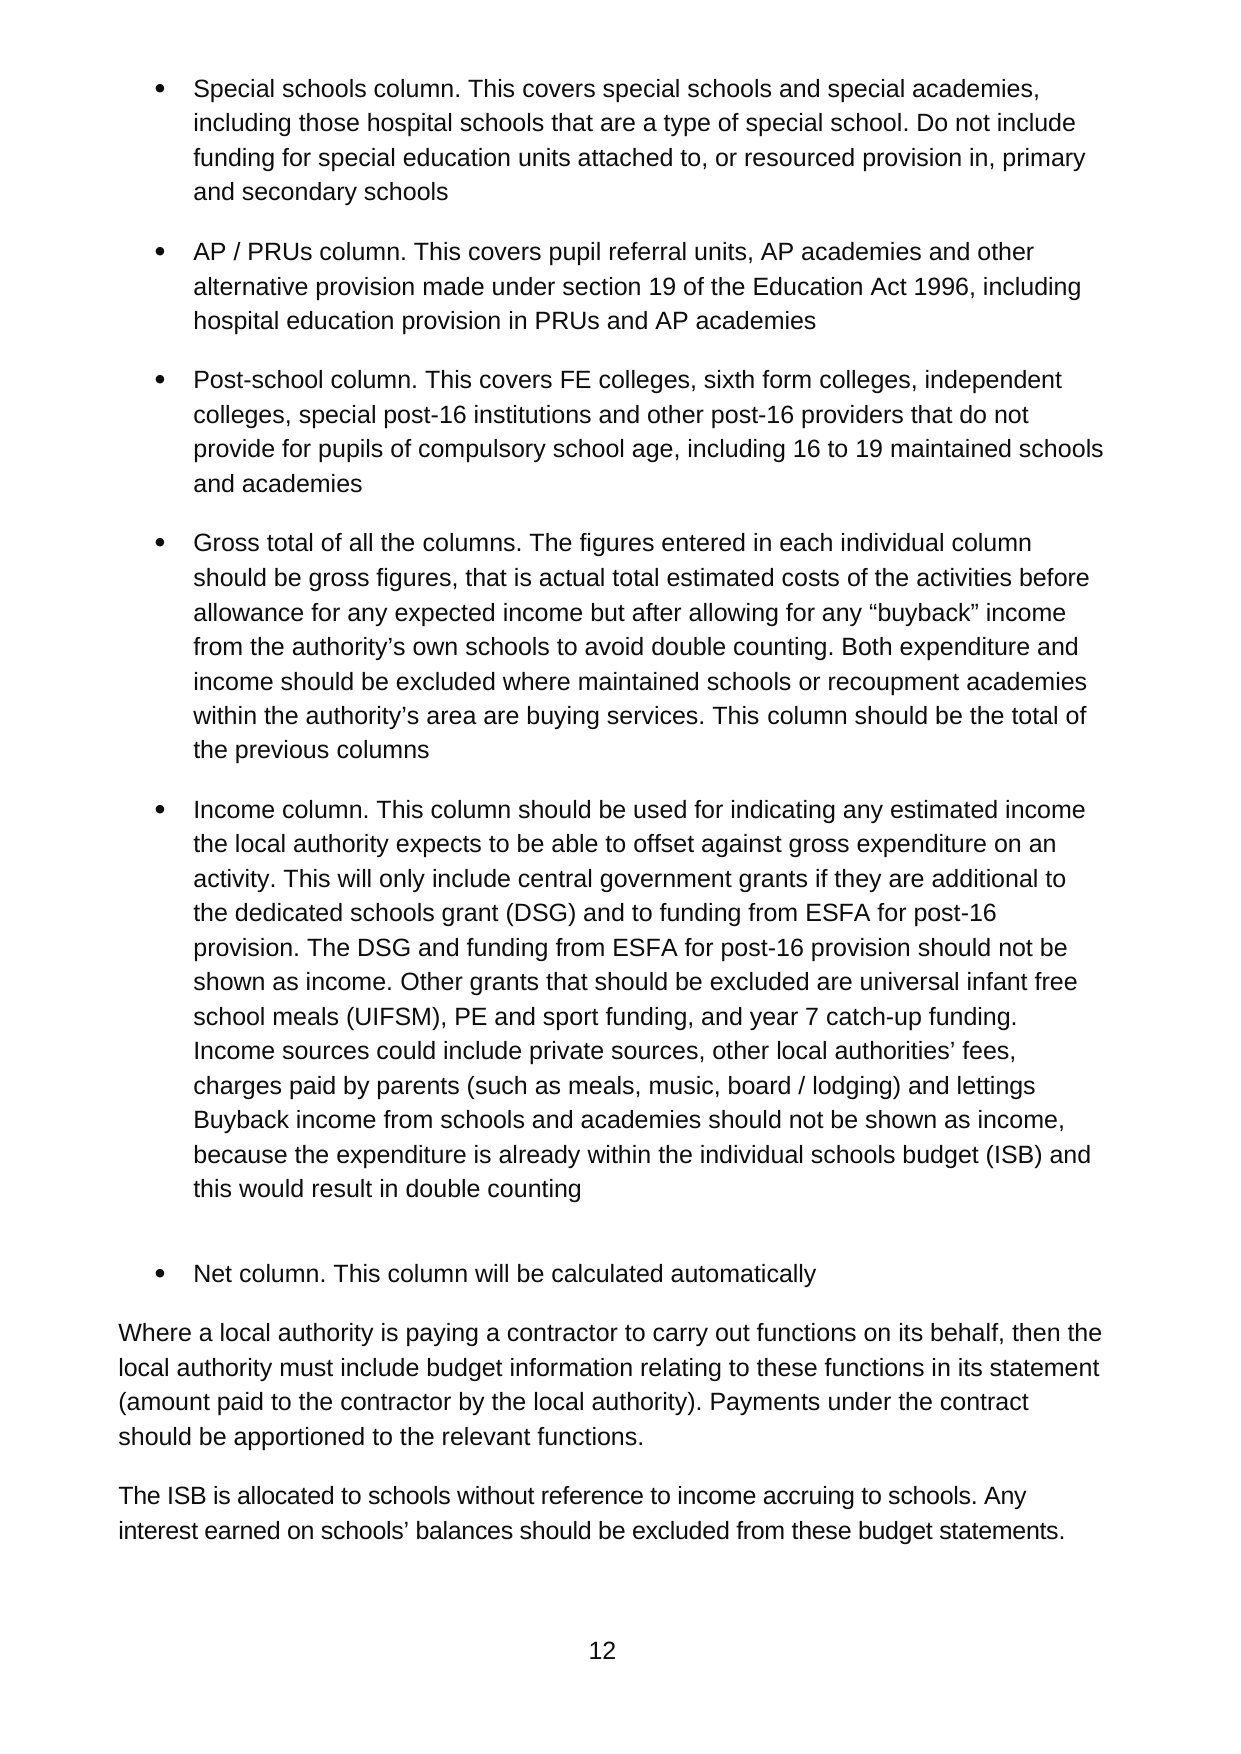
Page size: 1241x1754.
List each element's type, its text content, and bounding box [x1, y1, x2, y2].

list Net column. This column will be calculated automatically [156, 1259, 1107, 1288]
text The ISB is allocated to schools without reference to income accruing to schools. Any interest earned on schools’ balances should be excluded from these budget statements. [118, 1481, 1107, 1544]
text Where a local authority is paying a contractor to carry out functions on its behalf, then the local authority must include budget information relating to these functions in its statement (amount paid to the contractor by the local authority). Payments under the contract should be apportioned to the relevant functions. [118, 1318, 1107, 1451]
list Income column. This column should be used for indicating any estimated income the local authority expects to be able to offset against gross expenditure on an activity. This will only include central government grants if they are additional to the dedicated schools grant (DSG) and to funding from ESFA for post-16 provision. The DSG and funding from ESFA for post-16 provision should not be shown as income. Other grants that should be excluded are universal infant free school meals (UIFSM), PE and sport funding, and year 7 catch-up funding. Income sources could include private sources, other local authorities’ fees, charges paid by parents (such as meals, music, board / lodging) and lettings [156, 795, 1107, 1099]
list Gross total of all the columns. The figures entered in each individual column should be gross figures, that is actual total estimated costs of the activities before allowance for any expected income but after allowing for any “buyback” income from the authority’s own schools to avoid double counting. Both expenditure and income should be excluded where maintained schools or recoupment academies within the authority’s area are buying services. This column should be the total of the previous columns [156, 528, 1107, 764]
text Buyback income from schools and academies should not be shown as income, because the expenditure is already within the individual schools budget (ISB) and this would result in double counting [193, 1105, 1107, 1203]
list Special schools column. This covers special schools and special academies, including those hospital schools that are a type of special school. Do not include funding for special education units attached to, or resourced provision in, primary and secondary schools [156, 74, 1107, 206]
list AP / PRUs column. This covers pupil referral units, AP academies and other alternative provision made under section 19 of the Education Act 1996, including hospital education provision in PRUs and AP academies [156, 237, 1107, 335]
list Post-school column. This covers FE colleges, sixth form colleges, independent colleges, special post-16 institutions and other post-16 providers that do not provide for pupils of compulsory school age, including 16 to 19 maintained schools and academies [156, 365, 1107, 498]
